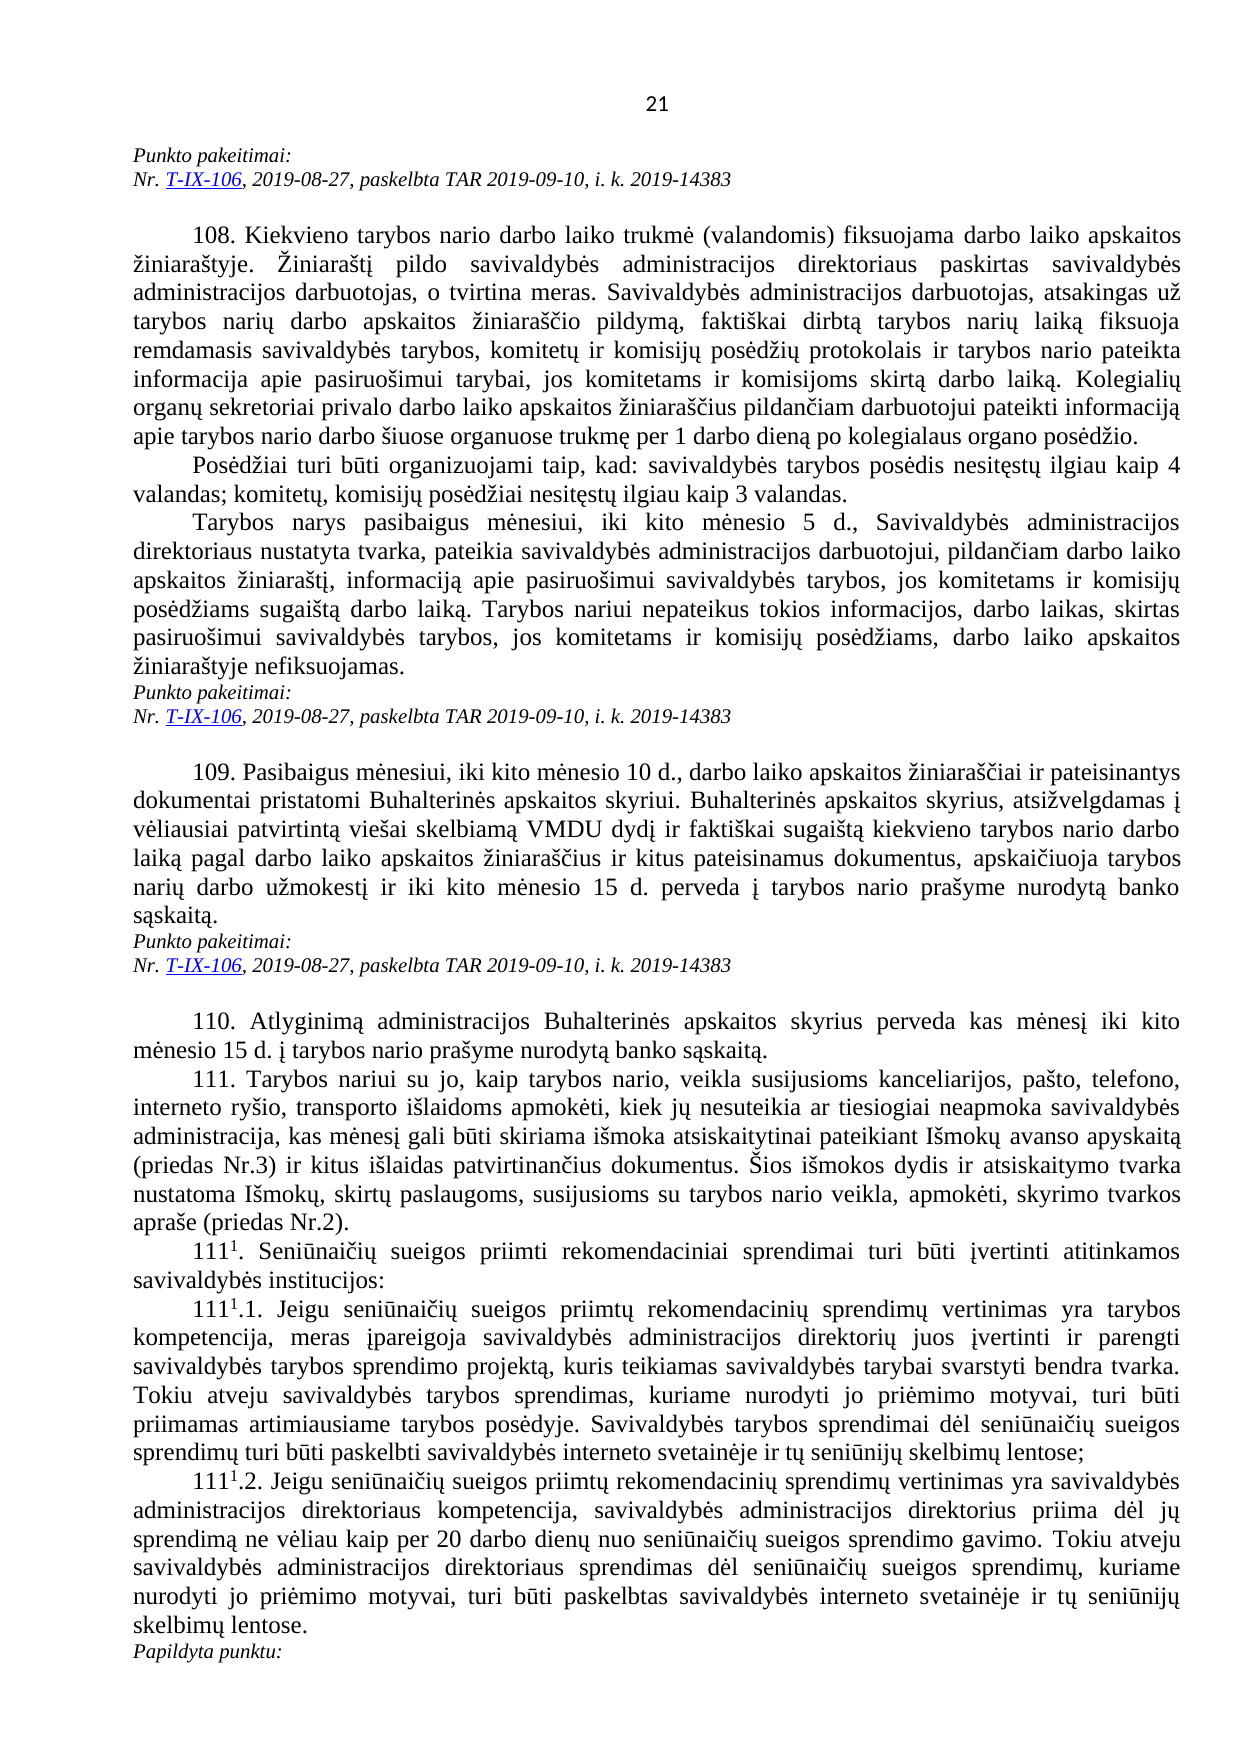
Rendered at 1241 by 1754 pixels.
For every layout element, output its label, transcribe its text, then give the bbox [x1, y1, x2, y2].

text 1111.2. Jeigu seniūnaičių sueigos priimtų rekomendacinių sprendimų vertinimas yra savivaldybės administracijos direktoriaus kompetencija, savivaldybės administracijos direktorius priima dėl jų sprendimą ne vėliau kaip per 20 darbo dienų nuo seniūnaičių sueigos sprendimo gavimo. Tokiu atveju savivaldybės administracijos direktoriaus sprendimas dėl seniūnaičių sueigos sprendimų, kuriame nurodyti jo priėmimo motyvai, turi būti paskelbtas savivaldybės interneto svetainėje ir tų seniūnijų skelbimų lentose. [133, 1466, 1181, 1639]
text Nr. T-IX-106, 2019-08-27, paskelbta TAR 2019-09-10, i. k. 2019-14383 [133, 167, 1181, 191]
text Punkto pakeitimai: [133, 143, 1181, 167]
text Punkto pakeitimai: [133, 929, 1181, 953]
text 1111.1. Jeigu seniūnaičių sueigos priimtų rekomendacinių sprendimų vertinimas yra tarybos kompetencija, meras įpareigoja savivaldybės administracijos direktorių juos įvertinti ir parengti savivaldybės tarybos sprendimo projektą, kuris teikiamas savivaldybės tarybai svarstyti bendra tvarka. Tokiu atveju savivaldybės tarybos sprendimas, kuriame nurodyti jo priėmimo motyvai, turi būti priimamas artimiausiame tarybos posėdyje. Savivaldybės tarybos sprendimai dėl seniūnaičių sueigos sprendimų turi būti paskelbti savivaldybės interneto svetainėje ir tų seniūnijų skelbimų lentose; [133, 1294, 1181, 1466]
text 109. Pasibaigus mėnesiui, iki kito mėnesio 10 d., darbo laiko apskaitos žiniaraščiai ir pateisinantys dokumentai pristatomi Buhalterinės apskaitos skyriui. Buhalterinės apskaitos skyrius, atsižvelgdamas į vėliausiai patvirtintą viešai skelbiamą VMDU dydį ir faktiškai sugaištą kiekvieno tarybos nario darbo laiką pagal darbo laiko apskaitos žiniaraščius ir kitus pateisinamus dokumentus, apskaičiuoja tarybos narių darbo užmokestį ir iki kito mėnesio 15 d. perveda į tarybos nario prašyme nurodytą banko sąskaitą. [133, 757, 1181, 929]
text 108. Kiekvieno tarybos nario darbo laiko trukmė (valandomis) fiksuojama darbo laiko apskaitos žiniaraštyje. Žiniaraštį pildo savivaldybės administracijos direktoriaus paskirtas savivaldybės administracijos darbuotojas, o tvirtina meras. Savivaldybės administracijos darbuotojas, atsakingas už tarybos narių darbo apskaitos žiniaraščio pildymą, faktiškai dirbtą tarybos narių laiką fiksuoja remdamasis savivaldybės tarybos, komitetų ir komisijų posėdžių protokolais ir tarybos nario pateikta informacija apie pasiruošimui tarybai, jos komitetams ir komisijoms skirtą darbo laiką. Kolegialių organų sekretoriai privalo darbo laiko apskaitos žiniaraščius pildančiam darbuotojui pateikti informaciją apie tarybos nario darbo šiuose organuose trukmę per 1 darbo dieną po kolegialaus organo posėdžio. [133, 220, 1181, 450]
text 110. Atlyginimą administracijos Buhalterinės apskaitos skyrius perveda kas mėnesį iki kito mėnesio 15 d. į tarybos nario prašyme nurodytą banko sąskaitą. [133, 1006, 1181, 1064]
text Tarybos narys pasibaigus mėnesiui, iki kito mėnesio 5 d., Savivaldybės administracijos direktoriaus nustatyta tvarka, pateikia savivaldybės administracijos darbuotojui, pildančiam darbo laiko apskaitos žiniaraštį, informaciją apie pasiruošimui savivaldybės tarybos, jos komitetams ir komisijų posėdžiams sugaištą darbo laiką. Tarybos nariui nepateikus tokios informacijos, darbo laikas, skirtas pasiruošimui savivaldybės tarybos, jos komitetams ir komisijų posėdžiams, darbo laiko apskaitos žiniaraštyje nefiksuojamas. [133, 507, 1181, 680]
text Posėdžiai turi būti organizuojami taip, kad: savivaldybės tarybos posėdis nesitęstų ilgiau kaip 4 valandas; komitetų, komisijų posėdžiai nesitęstų ilgiau kaip 3 valandas. [133, 450, 1181, 507]
text Papildyta punktu: [133, 1639, 1181, 1663]
text Nr. T-IX-106, 2019-08-27, paskelbta TAR 2019-09-10, i. k. 2019-14383 [133, 704, 1181, 728]
text Nr. T-IX-106, 2019-08-27, paskelbta TAR 2019-09-10, i. k. 2019-14383 [133, 953, 1181, 977]
text 1111. Seniūnaičių sueigos priimti rekomendaciniai sprendimai turi būti įvertinti atitinkamos savivaldybės institucijos: [133, 1236, 1181, 1294]
text Punkto pakeitimai: [133, 680, 1181, 704]
text 111. Tarybos nariui su jo, kaip tarybos nario, veikla susijusioms kanceliarijos, pašto, telefono, interneto ryšio, transporto išlaidoms apmokėti, kiek jų nesuteikia ar tiesiogiai neapmoka savivaldybės administracija, kas mėnesį gali būti skiriama išmoka atsiskaitytinai pateikiant Išmokų avanso apyskaitą (priedas Nr.3) ir kitus išlaidas patvirtinančius dokumentus. Šios išmokos dydis ir atsiskaitymo tvarka nustatoma Išmokų, skirtų paslaugoms, susijusioms su tarybos nario veikla, apmokėti, skyrimo tvarkos apraše (priedas Nr.2). [133, 1064, 1181, 1236]
